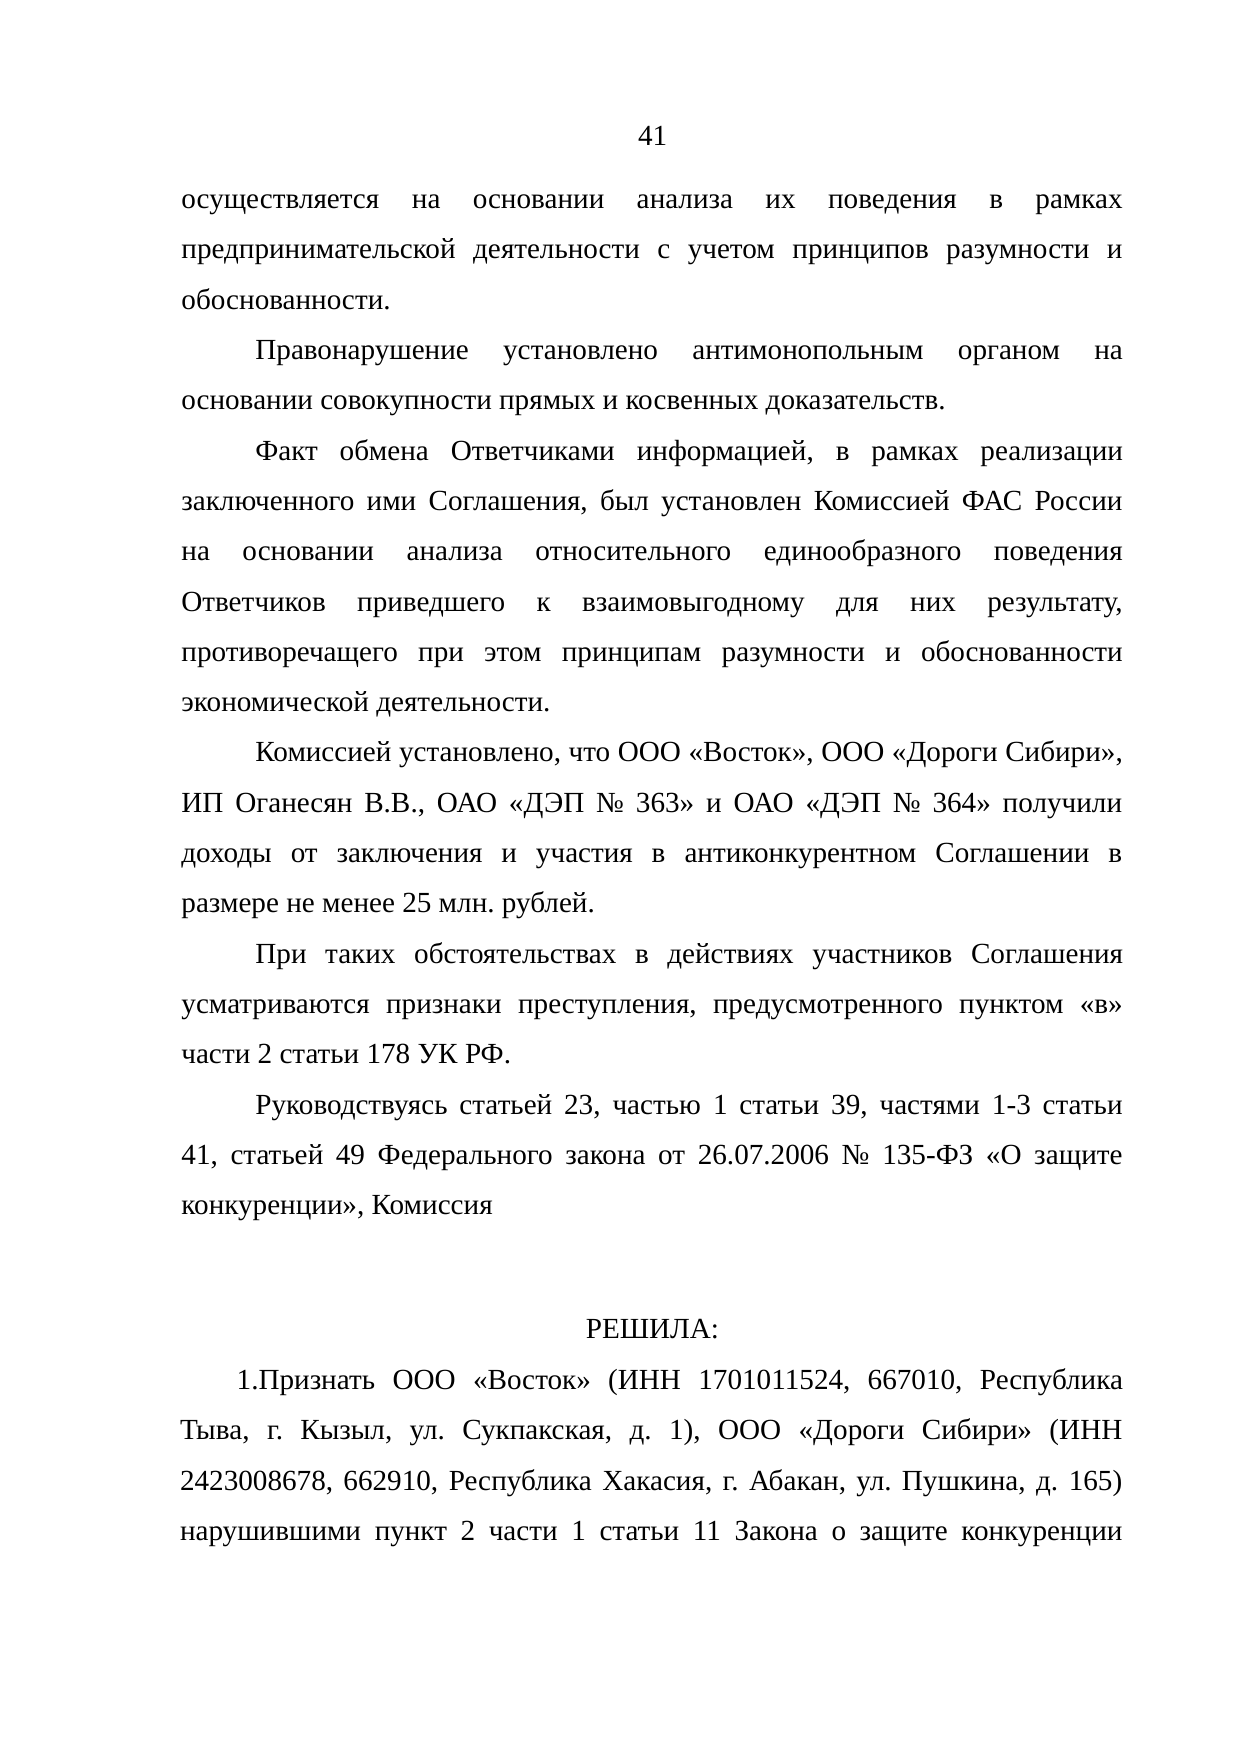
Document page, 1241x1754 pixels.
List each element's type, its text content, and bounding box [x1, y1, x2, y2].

text осуществляется на основании анализа их поведения в рамках предпринимательской деятельности с учетом принципов разумности и обоснованности. [181, 181, 1123, 315]
text Руководствуясь статьей 23, частью 1 статьи 39, частями 1-3 статьи 41, статьей 49 Федерального закона от 26.07.2006 № 135-ФЗ «О защите конкуренции», Комиссия [181, 1087, 1123, 1221]
text Правонарушение установлено антимонопольным органом на основании совокупности прямых и косвенных доказательств. [181, 332, 1123, 416]
text Комиссией установлено, что ООО «Восток», ООО «Дороги Сибири», ИП Оганесян В.В., ОАО «ДЭП № 363» и ОАО «ДЭП № 364» получили доходы от заключения и участия в антиконкурентном Соглашении в размере не менее 25 млн. рублей. [181, 734, 1123, 919]
text При таких обстоятельствах в действиях участников Соглашения усматриваются признаки преступления, предусмотренного пунктом «в» части 2 статьи 178 УК РФ. [181, 936, 1123, 1070]
text Факт обмена Ответчиками информацией, в рамках реализации заключенного ими Соглашения, был установлен Комиссией ФАС России на основании анализа относительного единообразного поведения Ответчиков приведшего к взаимовыгодному для них результату, противоречащего при этом принципам разумности и обоснованности экономической деятельности. [181, 433, 1123, 718]
list Признать ООО «Восток» (ИНН 1701011524, 667010, Республика Тыва, г. Кызыл, ул. Сукпакская, д. 1), ООО «Дороги Сибири» (ИНН 2423008678, 662910, Республика Хакасия, г. Абакан, ул. Пушкина, д. 165) нарушившими пункт 2 части 1 статьи 11 Закона о защите конкуренции [180, 1362, 1123, 1546]
text РЕШИЛА: [181, 1312, 1123, 1345]
